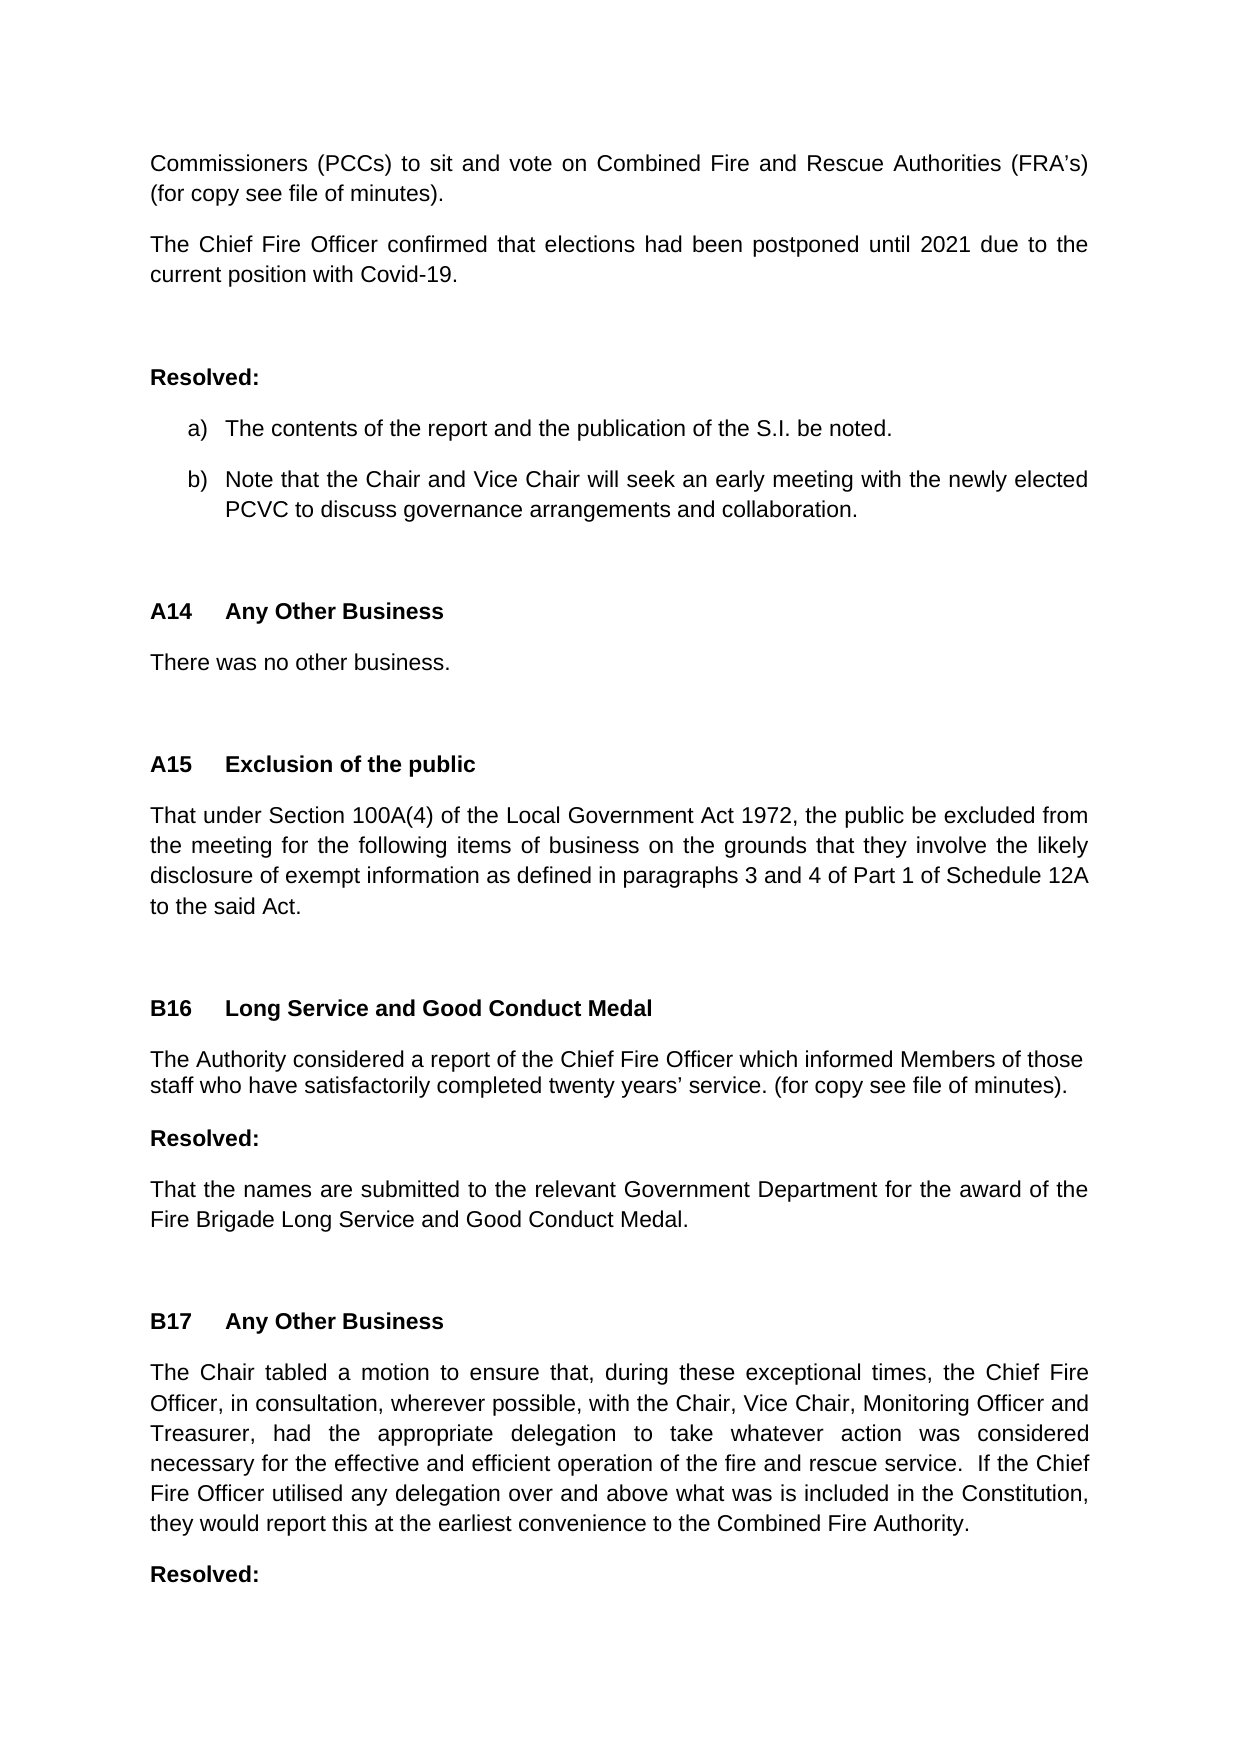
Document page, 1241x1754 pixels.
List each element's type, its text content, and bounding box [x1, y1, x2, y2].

text A14 Any Other Business [150, 598, 1090, 624]
text That the names are submitted to the relevant Government Department for the award of the Fire Brigade Long Service and Good Conduct Medal. [150, 1176, 1090, 1232]
text There was no other business. [150, 649, 1090, 675]
text The Authority considered a report of the Chief Fire Officer which informed Members of those staff who have satisfactorily completed twenty years’ service. (for copy see file of minutes). [150, 1046, 1090, 1098]
list Note that the Chair and Vice Chair will seek an early meeting with the newly elected PCVC to discuss governance arrangements and collaboration. [187, 466, 1090, 522]
text Resolved: [150, 1561, 1090, 1588]
text The Chair tabled a motion to ensure that, during these exceptional times, the Chief Fire Officer, in consultation, wherever possible, with the Chair, Vice Chair, Monitoring Officer and Treasurer, had the appropriate delegation to take whatever action was considered necessary for the effective and efficient operation of the fire and rescue service. If the Chief Fire Officer utilised any delegation over and above what was is included in the Constitution, they would report this at the earliest convenience to the Combined Fire Authority. [150, 1359, 1090, 1537]
text B17 Any Other Business [150, 1308, 1090, 1334]
text Commissioners (PCCs) to sit and vote on Combined Fire and Rescue Authorities (FRA’s) (for copy see file of minutes). [150, 150, 1090, 207]
list The contents of the report and the publication of the S.I. be noted. [187, 414, 1090, 441]
text That under Section 100A(4) of the Local Government Act 1972, the public be excluded from the meeting for the following items of business on the grounds that they involve the likely disclosure of exempt information as defined in paragraphs 3 and 4 of Part 1 of Schedule 12A to the said Act. [150, 802, 1090, 919]
text Resolved: [150, 1125, 1090, 1151]
text The Chief Fire Officer confirmed that elections had been postponed until 2021 due to the current position with Covid-19. [150, 231, 1090, 288]
text A15 Exclusion of the public [150, 751, 1090, 777]
text Resolved: [150, 363, 1090, 390]
text B16 Long Service and Good Conduct Medal [150, 995, 1090, 1021]
